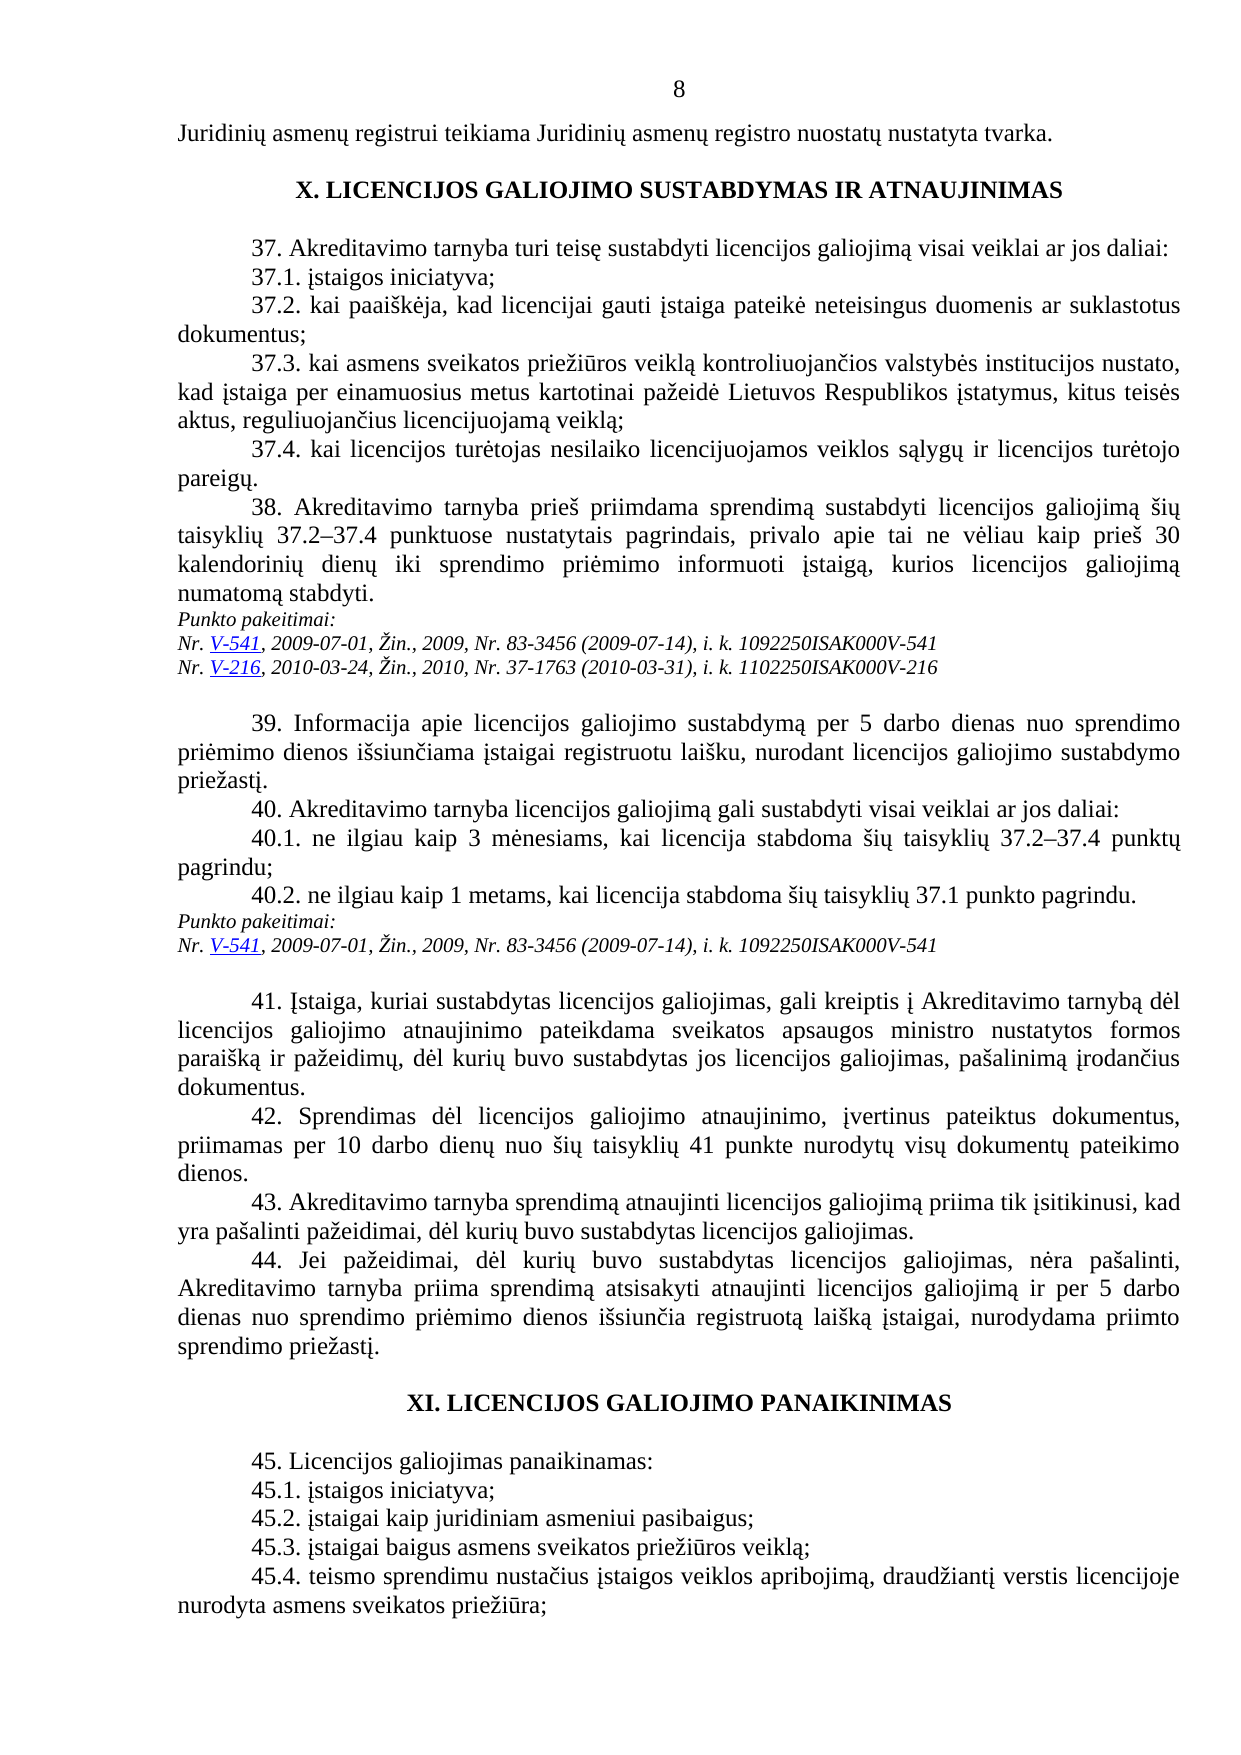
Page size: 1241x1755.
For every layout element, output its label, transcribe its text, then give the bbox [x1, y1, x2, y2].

text 44. Jei pažeidimai, dėl kurių buvo sustabdytas licencijos galiojimas, nėra pašalinti, Akreditavimo tarnyba priima sprendimą atsisakyti atnaujinti licencijos galiojimą ir per 5 darbo dienas nuo sprendimo priėmimo dienos išsiunčia registruotą laišką įstaigai, nurodydama priimto sprendimo priežastį. [177, 1245, 1181, 1360]
text 45. Licencijos galiojimas panaikinamas: [177, 1446, 1181, 1475]
text XI. LICENCIJOS GALIOJIMO PANAIKINIMAS [177, 1388, 1181, 1417]
text 45.3. įstaigai baigus asmens sveikatos priežiūros veiklą; [177, 1532, 1181, 1561]
text 37.3. kai asmens sveikatos priežiūros veiklą kontroliuojančios valstybės institucijos nustato, kad įstaiga per einamuosius metus kartotinai pažeidė Lietuvos Respublikos įstatymus, kitus teisės aktus, reguliuojančius licencijuojamą veiklą; [177, 348, 1181, 434]
text 43. Akreditavimo tarnyba sprendimą atnaujinti licencijos galiojimą priima tik įsitikinusi, kad yra pašalinti pažeidimai, dėl kurių buvo sustabdytas licencijos galiojimas. [177, 1187, 1181, 1245]
text 45.1. įstaigos iniciatyva; [177, 1475, 1181, 1503]
text 37.4. kai licencijos turėtojas nesilaiko licencijuojamos veiklos sąlygų ir licencijos turėtojo pareigų. [177, 434, 1181, 492]
text 42. Sprendimas dėl licencijos galiojimo atnaujinimo, įvertinus pateiktus dokumentus, priimamas per 10 darbo dienų nuo šių taisyklių 41 punkte nurodytų visų dokumentų pateikimo dienos. [177, 1101, 1181, 1187]
text Nr. V-541, 2009-07-01, Žin., 2009, Nr. 83-3456 (2009-07-14), i. k. 1092250ISAK000V-541 [177, 933, 1181, 957]
text Punkto pakeitimai: [177, 607, 1181, 631]
text 45.2. įstaigai kaip juridiniam asmeniui pasibaigus; [177, 1503, 1181, 1532]
text 39. Informacija apie licencijos galiojimo sustabdymą per 5 darbo dienas nuo sprendimo priėmimo dienos išsiunčiama įstaigai registruotu laišku, nurodant licencijos galiojimo sustabdymo priežastį. [177, 708, 1181, 794]
text 40.1. ne ilgiau kaip 3 mėnesiams, kai licencija stabdoma šių taisyklių 37.2–37.4 punktų pagrindu; [177, 823, 1181, 880]
text 37.2. kai paaiškėja, kad licencijai gauti įstaiga pateikė neteisingus duomenis ar suklastotus dokumentus; [177, 291, 1181, 348]
text 40. Akreditavimo tarnyba licencijos galiojimą gali sustabdyti visai veiklai ar jos daliai: [177, 794, 1181, 823]
text 40.2. ne ilgiau kaip 1 metams, kai licencija stabdoma šių taisyklių 37.1 punkto pagrindu. [177, 880, 1181, 909]
text X. LICENCIJOS GALIOJIMO SUSTABDYMAS IR ATNAUJINIMAS [177, 176, 1181, 204]
text Nr. V-216, 2010-03-24, Žin., 2010, Nr. 37-1763 (2010-03-31), i. k. 1102250ISAK000V-216 [177, 655, 1181, 679]
text 41. Įstaiga, kuriai sustabdytas licencijos galiojimas, gali kreiptis į Akreditavimo tarnybą dėl licencijos galiojimo atnaujinimo pateikdama sveikatos apsaugos ministro nustatytos formos paraišką ir pažeidimų, dėl kurių buvo sustabdytas jos licencijos galiojimas, pašalinimą įrodančius dokumentus. [177, 986, 1181, 1101]
text Nr. V-541, 2009-07-01, Žin., 2009, Nr. 83-3456 (2009-07-14), i. k. 1092250ISAK000V-541 [177, 631, 1181, 655]
text Juridinių asmenų registrui teikiama Juridinių asmenų registro nuostatų nustatyta tvarka. [177, 118, 1181, 147]
text 45.4. teismo sprendimu nustačius įstaigos veiklos apribojimą, draudžiantį verstis licencijoje nurodyta asmens sveikatos priežiūra; [177, 1561, 1181, 1618]
text Punkto pakeitimai: [177, 909, 1181, 933]
text 38. Akreditavimo tarnyba prieš priimdama sprendimą sustabdyti licencijos galiojimą šių taisyklių 37.2–37.4 punktuose nustatytais pagrindais, privalo apie tai ne vėliau kaip prieš 30 kalendorinių dienų iki sprendimo priėmimo informuoti įstaigą, kurios licencijos galiojimą numatomą stabdyti. [177, 492, 1181, 607]
text 37.1. įstaigos iniciatyva; [177, 262, 1181, 291]
text 37. Akreditavimo tarnyba turi teisę sustabdyti licencijos galiojimą visai veiklai ar jos daliai: [177, 233, 1181, 262]
